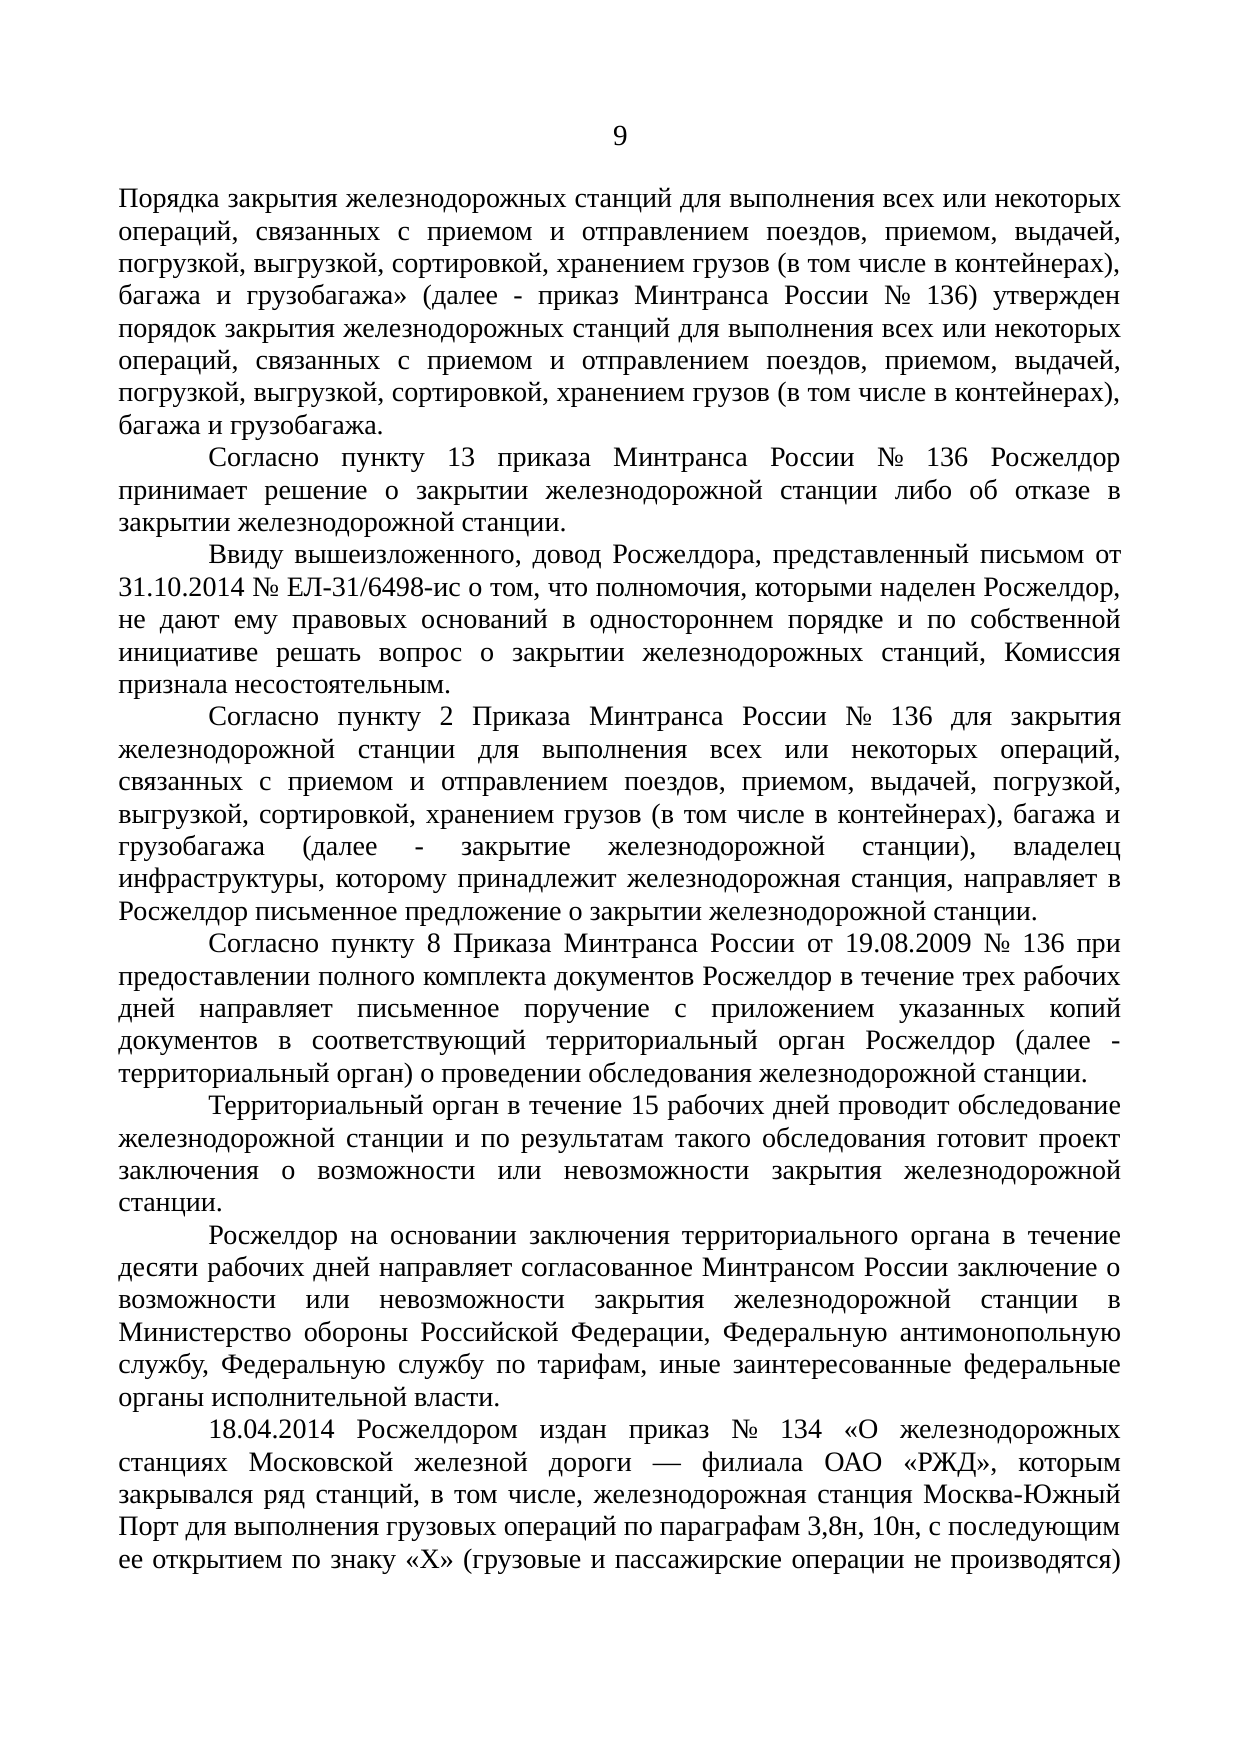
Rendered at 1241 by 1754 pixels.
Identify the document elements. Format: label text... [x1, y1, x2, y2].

text Согласно пункту 8 Приказа Минтранса России от 19.08.2009 № 136 при предоставлении полного комплекта документов Росжелдор в течение трех рабочих дней направляет письменное поручение с приложением указанных копий документов в соответствующий территориальный орган Росжелдор (далее - территориальный орган) о проведении обследования железнодорожной станции. [118, 926, 1122, 1088]
text Ввиду вышеизложенного, довод Росжелдора, представленный письмом от 31.10.2014 № ЕЛ-31/6498-ис о том, что полномочия, которыми наделен Росжелдор, не дают ему правовых оснований в одностороннем порядке и по собственной инициативе решать вопрос о закрытии железнодорожных станций, Комиссия признала несостоятельным. [118, 537, 1122, 699]
text Порядка закрытия железнодорожных станций для выполнения всех или некоторых операций, связанных с приемом и отправлением поездов, приемом, выдачей, погрузкой, выгрузкой, сортировкой, хранением грузов (в том числе в контейнерах), багажа и грузобагажа» (далее - приказ Минтранса России № 136) утвержден порядок закрытия железнодорожных станций для выполнения всех или некоторых операций, связанных с приемом и отправлением поездов, приемом, выдачей, погрузкой, выгрузкой, сортировкой, хранением грузов (в том числе в контейнерах), багажа и грузобагажа. [118, 181, 1122, 440]
text Территориальный орган в течение 15 рабочих дней проводит обследование железнодорожной станции и по результатам такого обследования готовит проект заключения о возможности или невозможности закрытия железнодорожной станции. [118, 1088, 1122, 1218]
text 18.04.2014 Росжелдором издан приказ № 134 «О железнодорожных станциях Московской железной дороги — филиала ОАО «РЖД», которым закрывался ряд станций, в том числе, железнодорожная станция Москва-Южный Порт для выполнения грузовых операций по параграфам 3,8н, 10н, с последующим ее открытием по знаку «Х» (грузовые и пассажирские операции не производятся) [118, 1412, 1122, 1574]
text Согласно пункту 2 Приказа Минтранса России № 136 для закрытия железнодорожной станции для выполнения всех или некоторых операций, связанных с приемом и отправлением поездов, приемом, выдачей, погрузкой, выгрузкой, сортировкой, хранением грузов (в том числе в контейнерах), багажа и грузобагажа (далее - закрытие железнодорожной станции), владелец инфраструктуры, которому принадлежит железнодорожная станция, направляет в Росжелдор письменное предложение о закрытии железнодорожной станции. [118, 699, 1122, 926]
text Согласно пункту 13 приказа Минтранса России № 136 Росжелдор принимает решение о закрытии железнодорожной станции либо об отказе в закрытии железнодорожной станции. [118, 440, 1122, 537]
text Росжелдор на основании заключения территориального органа в течение десяти рабочих дней направляет согласованное Минтрансом России заключение о возможности или невозможности закрытия железнодорожной станции в Министерство обороны Российской Федерации, Федеральную антимонопольную службу, Федеральную службу по тарифам, иные заинтересованные федеральные органы исполнительной власти. [118, 1218, 1122, 1412]
